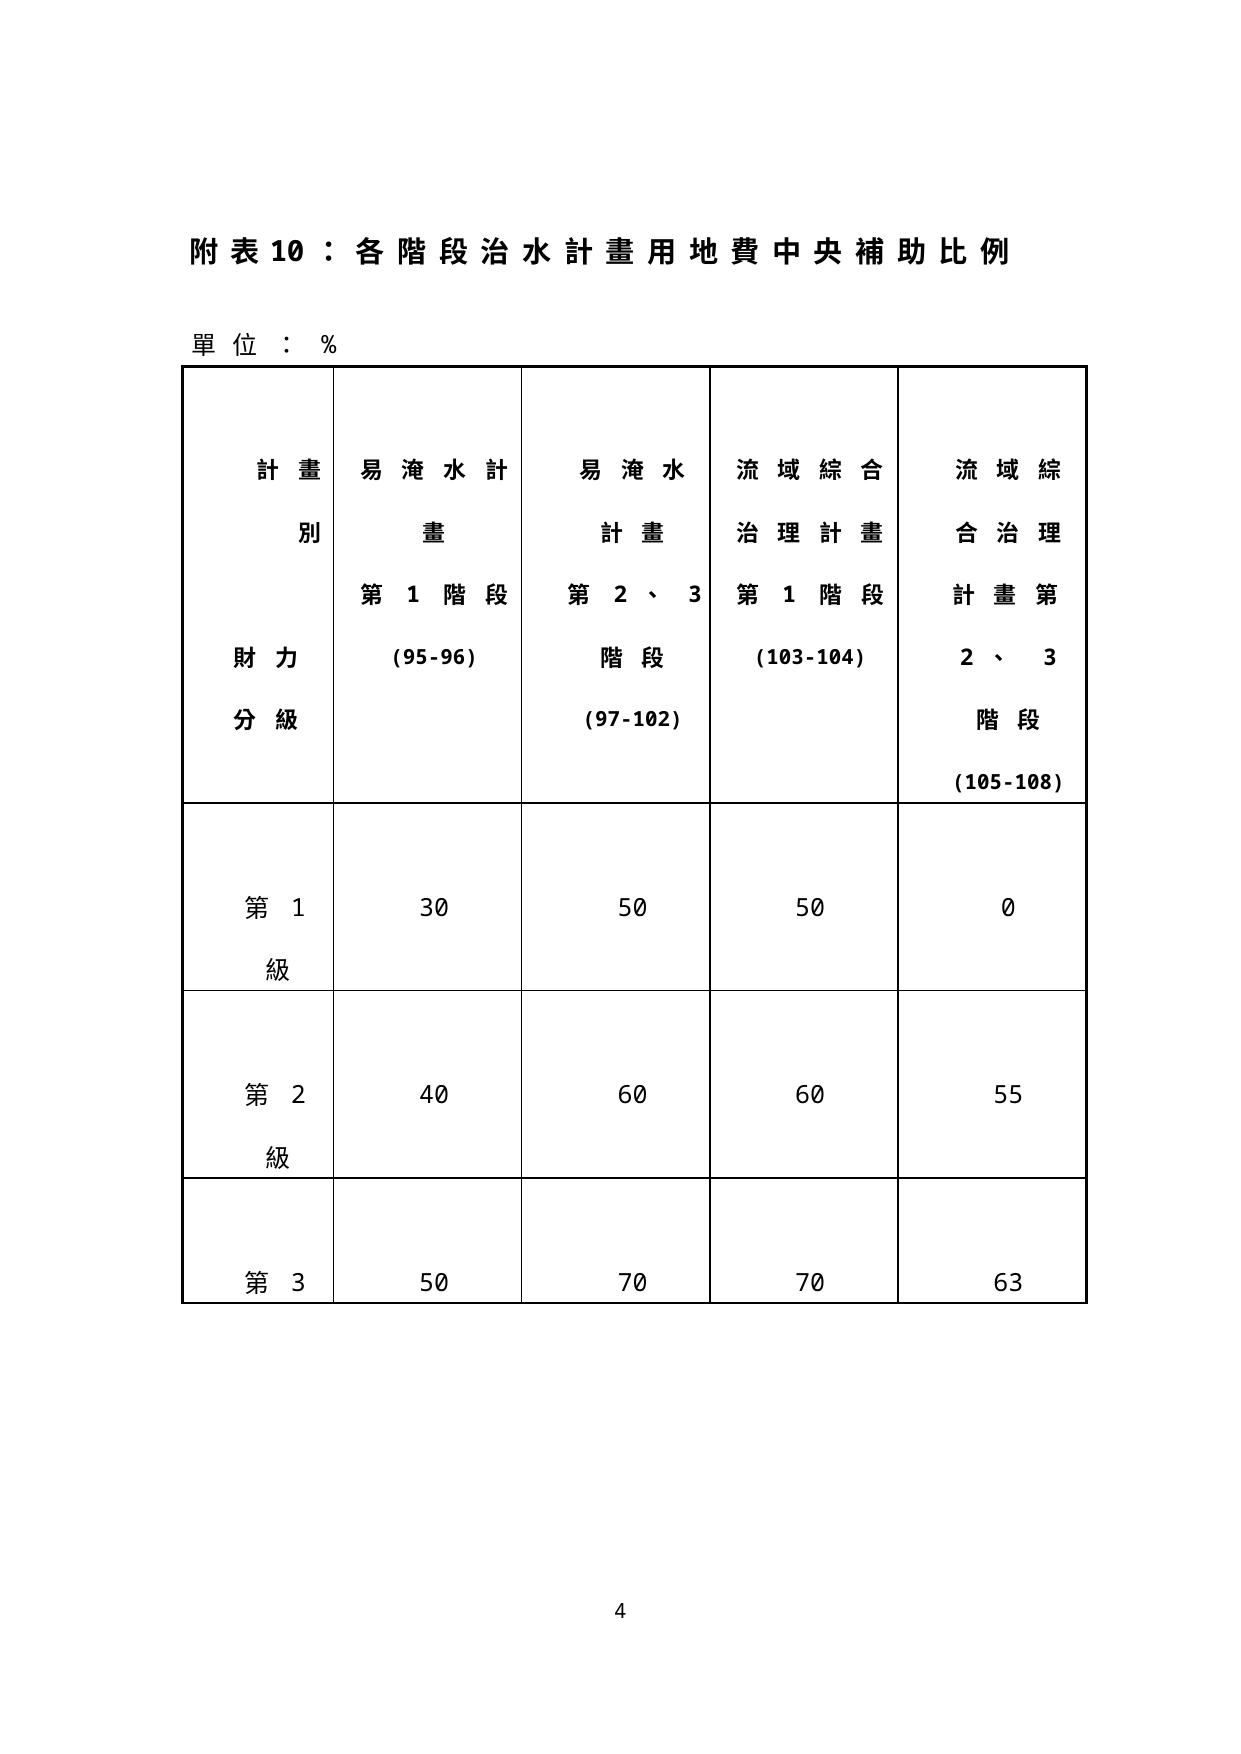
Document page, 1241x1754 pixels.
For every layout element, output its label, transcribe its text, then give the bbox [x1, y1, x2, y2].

table_cell 50 [522, 804, 709, 990]
table_cell 63 [899, 1179, 1085, 1302]
table_cell 0 [899, 804, 1085, 990]
table_header 流域綜合治理計畫第2、3階段 (105-108) [899, 368, 1085, 802]
table_cell 70 [711, 1179, 897, 1302]
table_cell 第3 [184, 1179, 333, 1302]
text 附表10：各階段治水計畫用地費中央補助比例 單位：% [183, 177, 1072, 365]
table_cell 60 [522, 991, 709, 1177]
table_header 流域綜合治理計畫第1階段 (103-104) [711, 368, 897, 802]
table_cell 70 [522, 1179, 709, 1302]
table_cell 第2級 [184, 991, 333, 1177]
table_header 易淹水計畫 第1階段 (95-96) [334, 368, 521, 802]
table_cell 55 [899, 991, 1085, 1177]
table_header 易淹水計畫 第2、3階段 (97-102) [522, 368, 709, 802]
table_cell 第1級 [184, 804, 333, 990]
table_cell 50 [711, 804, 897, 990]
table_cell 40 [334, 991, 521, 1177]
table_cell 50 [334, 1179, 521, 1302]
table_cell 30 [334, 804, 521, 990]
table_header 計畫別 財力分級 [184, 368, 333, 802]
table_cell 60 [711, 991, 897, 1177]
